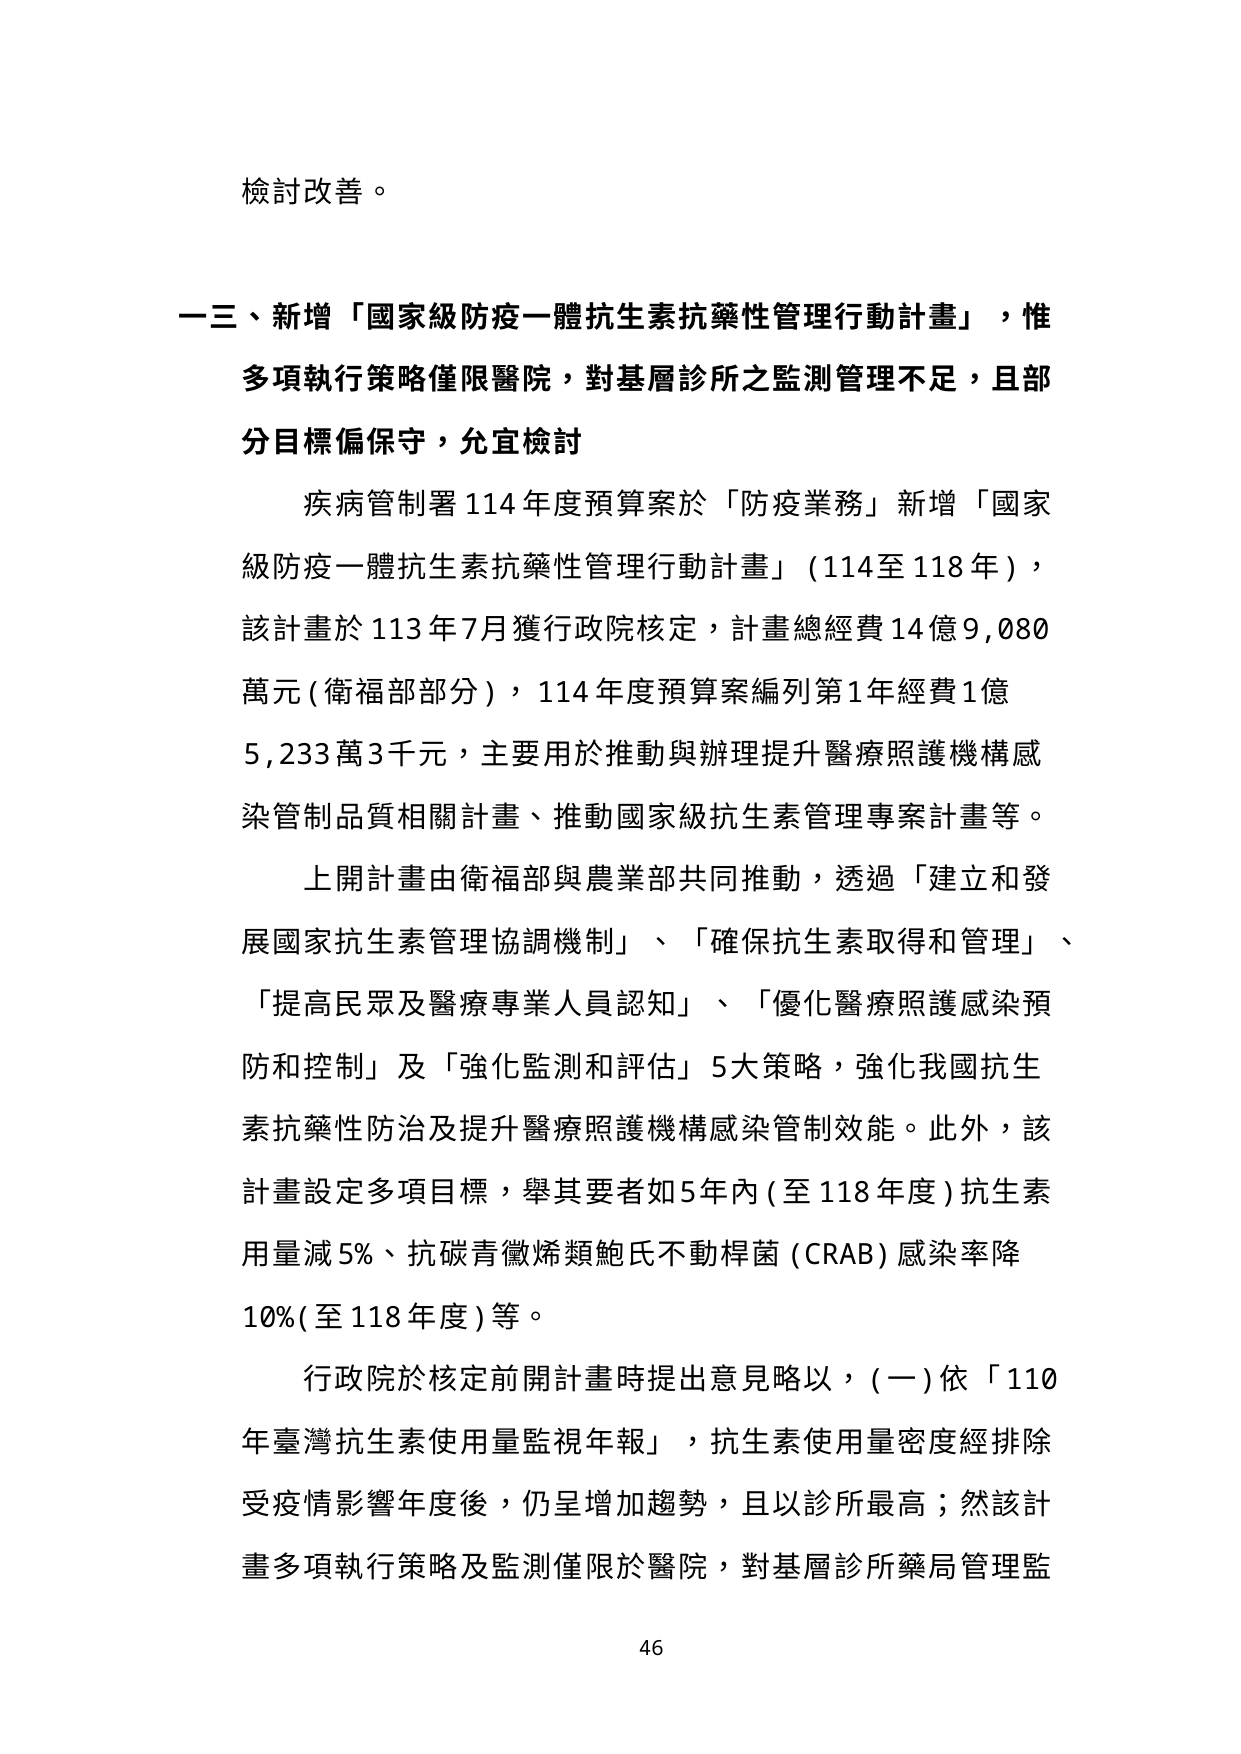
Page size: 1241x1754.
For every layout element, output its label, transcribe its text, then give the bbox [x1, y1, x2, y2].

text 檢討改善。 [236, 148, 1063, 210]
text 上開計畫由衛福部與農業部共同推動，透過「建立和發展國家抗生素管理協調機制」、「確保抗生素取得和管理」、「提高民眾及醫療專業人員認知」、「優化醫療照護感染預防和控制」及「強化監測和評估」5大策略，強化我國抗生素抗藥性防治及提升醫療照護機構感染管制效能。此外，該計畫設定多項目標，舉其要者如5年內(至118年度)抗生素用量減5%、抗碳青黴烯類鮑氏不動桿菌(CRAB)感染率降10%(至118年度)等。 [236, 835, 1063, 1335]
text 疾病管制署114年度預算案於「防疫業務」新增「國家級防疫一體抗生素抗藥性管理行動計畫」(114至118年)，該計畫於113年7月獲行政院核定，計畫總經費14億9,080萬元(衛福部部分)，114年度預算案編列第1年經費1億5,233萬3千元，主要用於推動與辦理提升醫療照護機構感染管制品質相關計畫、推動國家級抗生素管理專案計畫等。 [236, 460, 1063, 835]
text 一三、新增「國家級防疫一體抗生素抗藥性管理行動計畫」，惟多項執行策略僅限醫院，對基層診所之監測管理不足，且部分目標偏保守，允宜檢討 [177, 273, 1063, 460]
text 行政院於核定前開計畫時提出意見略以，(一)依「110年臺灣抗生素使用量監視年報」，抗生素使用量密度經排除受疫情影響年度後，仍呈增加趨勢，且以診所最高；然該計畫多項執行策略及監測僅限於醫院，對基層診所藥局管理監 [236, 1335, 1063, 1585]
